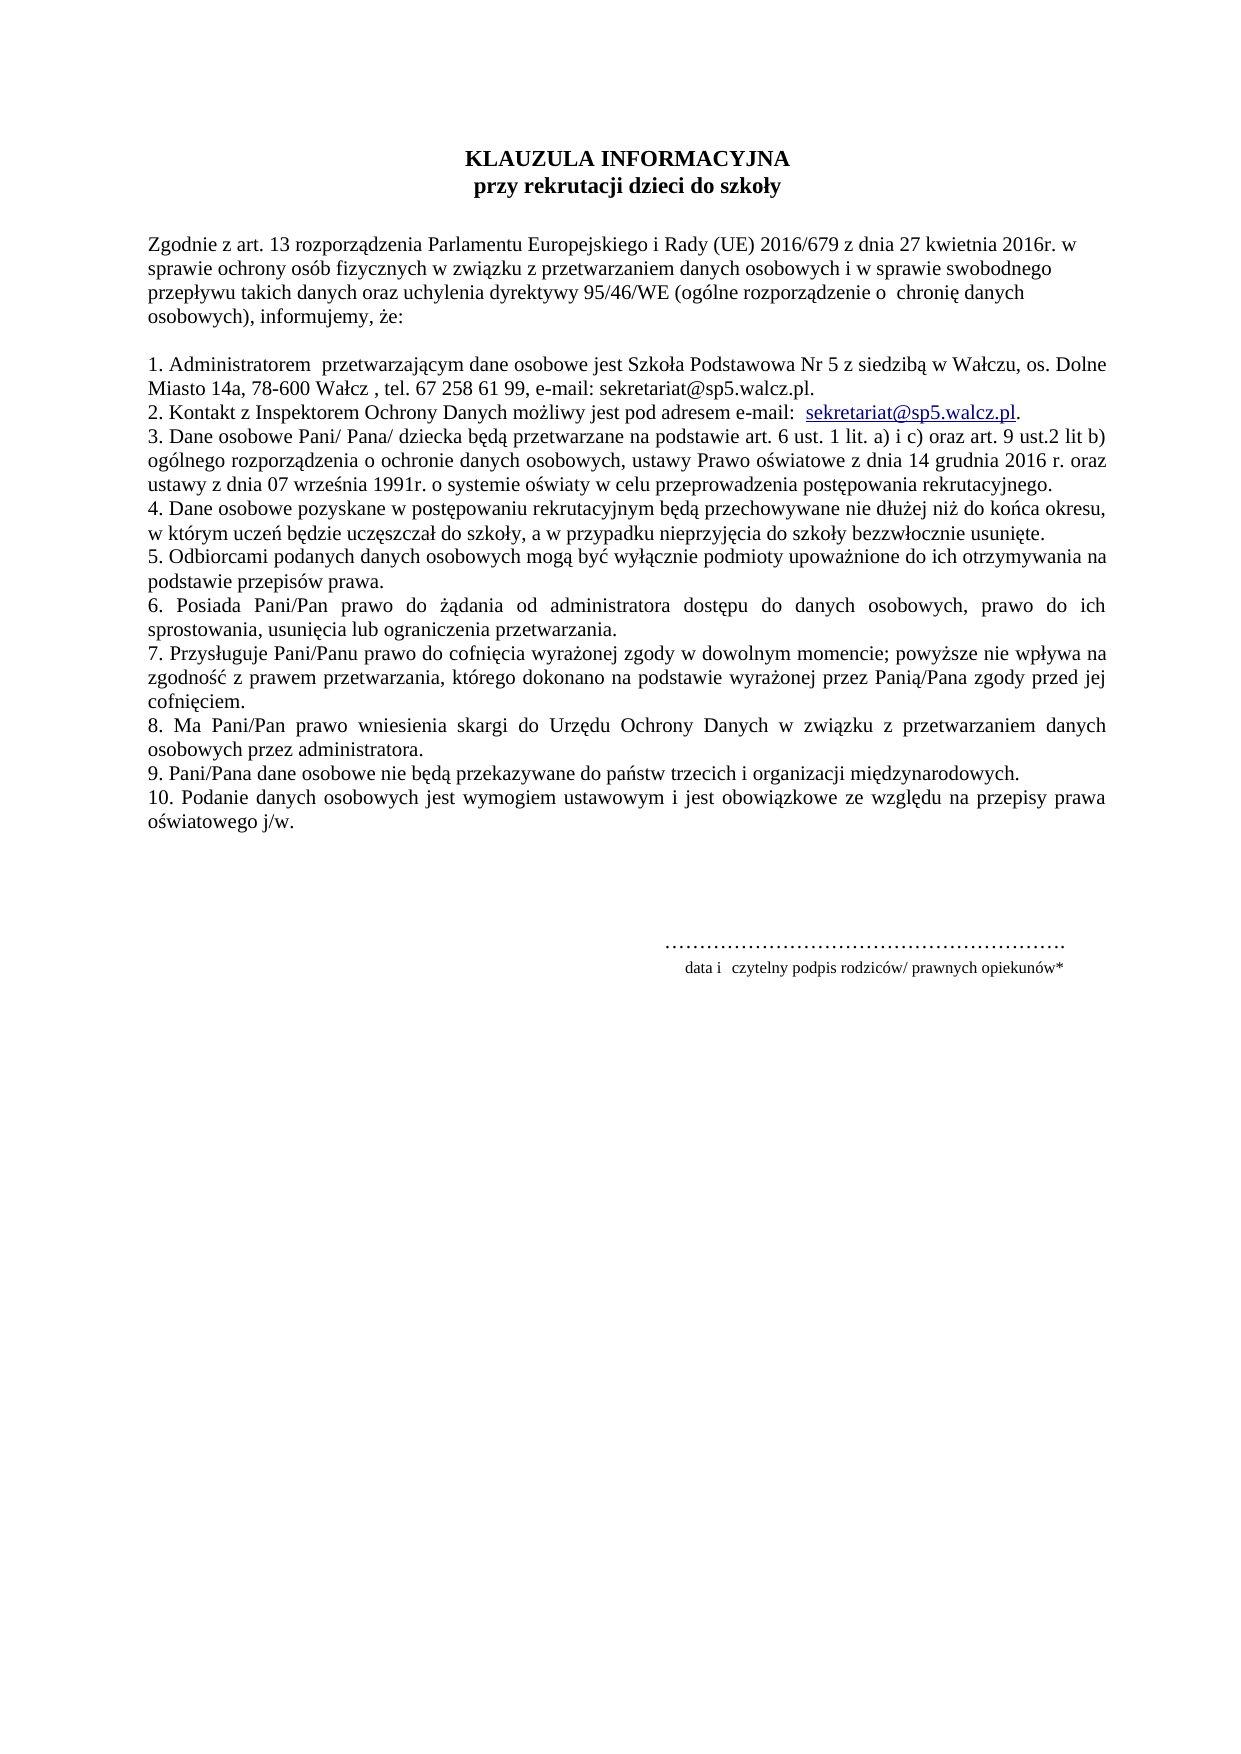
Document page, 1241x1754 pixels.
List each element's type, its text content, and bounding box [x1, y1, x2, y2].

text 6. Posiada Pani/Pan prawo do żądania od administratora dostępu do danych osobowych, prawo do ich sprostowania, usunięcia lub ograniczenia przetwarzania. [148, 593, 1107, 641]
text 1. Administratorem przetwarzającym dane osobowe jest Szkoła Podstawowa Nr 5 z siedzibą w Wałczu, os. Dolne Miasto 14a, 78-600 Wałcz , tel. 67 258 61 99, e-mail: sekretariat@sp5.walcz.pl. [148, 352, 1107, 400]
text KLAUZULA INFORMACYJNA [148, 145, 1107, 172]
text 5. Odbiorcami podanych danych osobowych mogą być wyłącznie podmioty upoważnione do ich otrzymywania na podstawie przepisów prawa. [148, 544, 1107, 593]
text 10. Podanie danych osobowych jest wymogiem ustawowym i jest obowiązkowe ze względu na przepisy prawa oświatowego j/w. [148, 785, 1107, 833]
text 7. Przysługuje Pani/Panu prawo do cofnięcia wyrażonej zgody w dowolnym momencie; powyższe nie wpływa na zgodność z prawem przetwarzania, którego dokonano na podstawie wyrażonej przez Panią/Pana zgody przed jej cofnięciem. [148, 641, 1107, 713]
text 2. Kontakt z Inspektorem Ochrony Danych możliwy jest pod adresem e-mail: sekretariat@sp5.walcz.pl. [148, 400, 1107, 424]
text Zgodnie z art. 13 rozporządzenia Parlamentu Europejskiego i Rady (UE) 2016/679 z dnia 27 kwietnia 2016r. w sprawie ochrony osób fizycznych w związku z przetwarzaniem danych osobowych i w sprawie swobodnego przepływu takich danych oraz uchylenia dyrektywy 95/46/WE (ogólne rozporządzenie o chronię danych osobowych), informujemy, że: [148, 232, 1107, 328]
text 4. Dane osobowe pozyskane w postępowaniu rekrutacyjnym będą przechowywane nie dłużej niż do końca okresu, w którym uczeń będzie uczęszczał do szkoły, a w przypadku nieprzyjęcia do szkoły bezzwłocznie usunięte. [148, 496, 1107, 544]
text data i czytelny podpis rodziców/ prawnych opiekunów* [148, 953, 1107, 978]
text przy rekrutacji dzieci do szkoły [148, 172, 1107, 198]
text 8. Ma Pani/Pan prawo wniesienia skargi do Urzędu Ochrony Danych w związku z przetwarzaniem danych osobowych przez administratora. [148, 713, 1107, 761]
text …………………………………………………. [664, 929, 1107, 953]
text 3. Dane osobowe Pani/ Pana/ dziecka będą przetwarzane na podstawie art. 6 ust. 1 lit. a) i c) oraz art. 9 ust.2 lit b) ogólnego rozporządzenia o ochronie danych osobowych, ustawy Prawo oświatowe z dnia 14 grudnia 2016 r. oraz ustawy z dnia 07 września 1991r. o systemie oświaty w celu przeprowadzenia postępowania rekrutacyjnego. [148, 424, 1107, 496]
text 9. Pani/Pana dane osobowe nie będą przekazywane do państw trzecich i organizacji międzynarodowych. [148, 761, 1107, 785]
